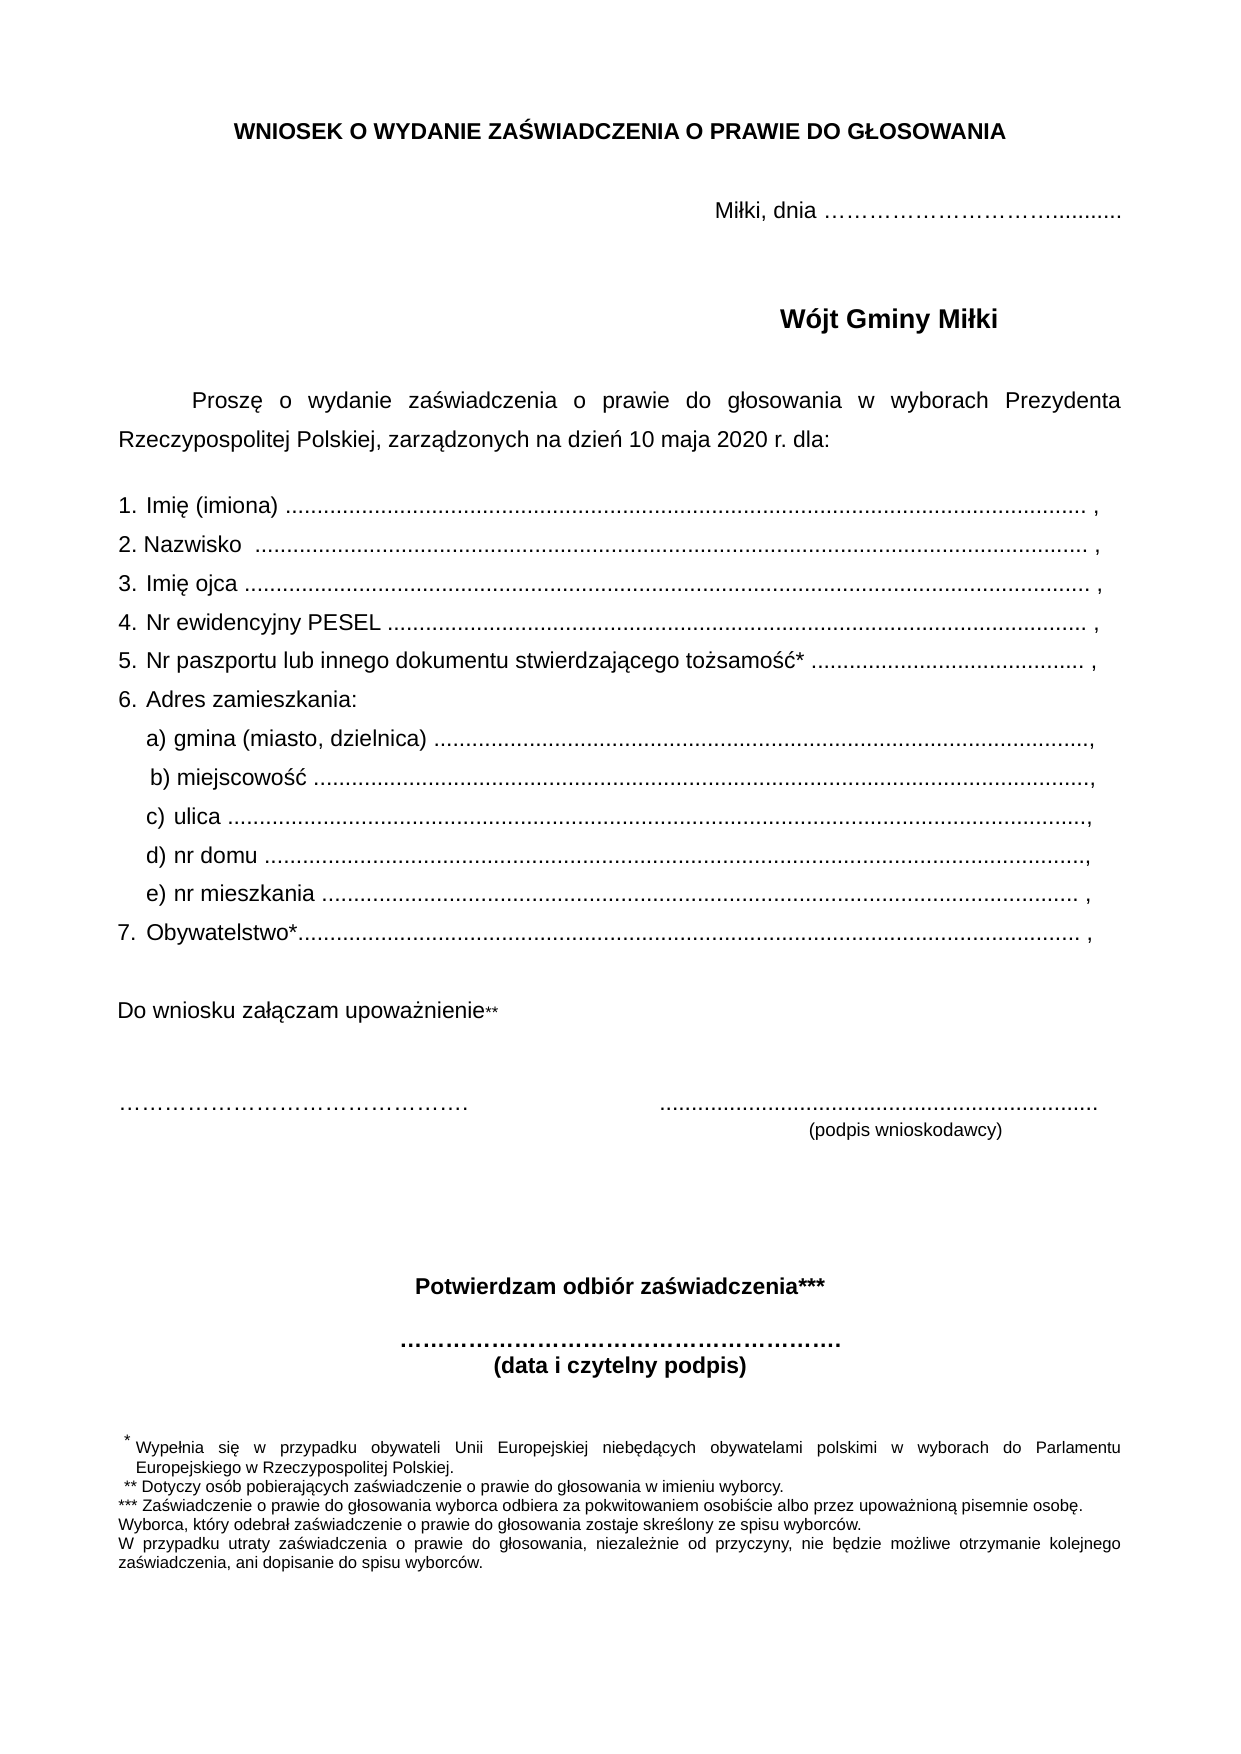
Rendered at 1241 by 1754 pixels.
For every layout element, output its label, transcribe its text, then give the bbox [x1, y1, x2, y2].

text 5. Nr paszportu lub innego dokumentu stwierdzającego tożsamość* ........................................... , [118, 647, 1122, 674]
text 2. Nazwisko ................................................................................................................................... , [118, 531, 1122, 557]
text a) gmina (miasto, dzielnica) ......................................................................................................., [146, 725, 1122, 751]
text ** Dotyczy osób pobierających zaświadczenie o prawie do głosowania w imieniu wyborcy. [124, 1477, 1122, 1496]
text Potwierdzam odbiór zaświadczenia*** [118, 1273, 1122, 1299]
text *** Zaświadczenie o prawie do głosowania wyborca odbiera za pokwitowaniem osobiście albo przez upoważnioną pisemnie osobę. [118, 1496, 1122, 1515]
text 4. Nr ewidencyjny PESEL .............................................................................................................. , [118, 608, 1122, 635]
text b) miejscowość .........................................................................................................................., [118, 764, 1122, 790]
text e) nr mieszkania ....................................................................................................................... , [146, 880, 1122, 907]
text Wójt Gminy Miłki [118, 303, 1122, 334]
text (podpis wnioskodawcy) [118, 1115, 1122, 1141]
text c) ulica ......................................................................................................................................., [146, 803, 1122, 829]
text 6. Adres zamieszkania: [118, 686, 1122, 712]
text WNIOSEK O WYDANIE ZAŚWIADCZENIA O PRAWIE DO GŁOSOWANIA [118, 118, 1122, 144]
text Miłki, dnia …………………………........... [118, 197, 1122, 223]
text Do wniosku załączam upoważnienie** [117, 997, 1122, 1023]
text …………………………………………………. [118, 1326, 1122, 1352]
text d) nr domu ................................................................................................................................., [146, 842, 1122, 868]
text W przypadku utraty zaświadczenia o prawie do głosowania, niezależnie od przyczyny, nie będzie możliwe otrzymanie kolejnego zaświadczenia, ani dopisanie do spisu wyborców. [118, 1534, 1122, 1572]
text Wyborca, który odebrał zaświadczenie o prawie do głosowania zostaje skreślony ze spisu wyborców. [118, 1515, 1122, 1534]
text 1. Imię (imiona) .............................................................................................................................. , [118, 492, 1122, 518]
text 7. Obywatelstwo*........................................................................................................................... , [117, 919, 1122, 946]
text 3. Imię ojca ..................................................................................................................................... , [118, 569, 1122, 596]
text (data i czytelny podpis) [118, 1352, 1122, 1378]
text Proszę o wydanie zaświadczenia o prawie do głosowania w wyborach Prezydenta Rzeczypospolitej Polskiej, zarządzonych na dzień 10 maja 2020 r. dla: [118, 387, 1122, 452]
text * Wypełnia się w przypadku obywateli Unii Europejskiej niebędących obywatelami polskimi w wyborach do Parlamentu Europejskiego w Rzeczypospolitej Polskiej. [124, 1431, 1122, 1477]
text ………………………………………. ..................................................................... [118, 1062, 1122, 1115]
